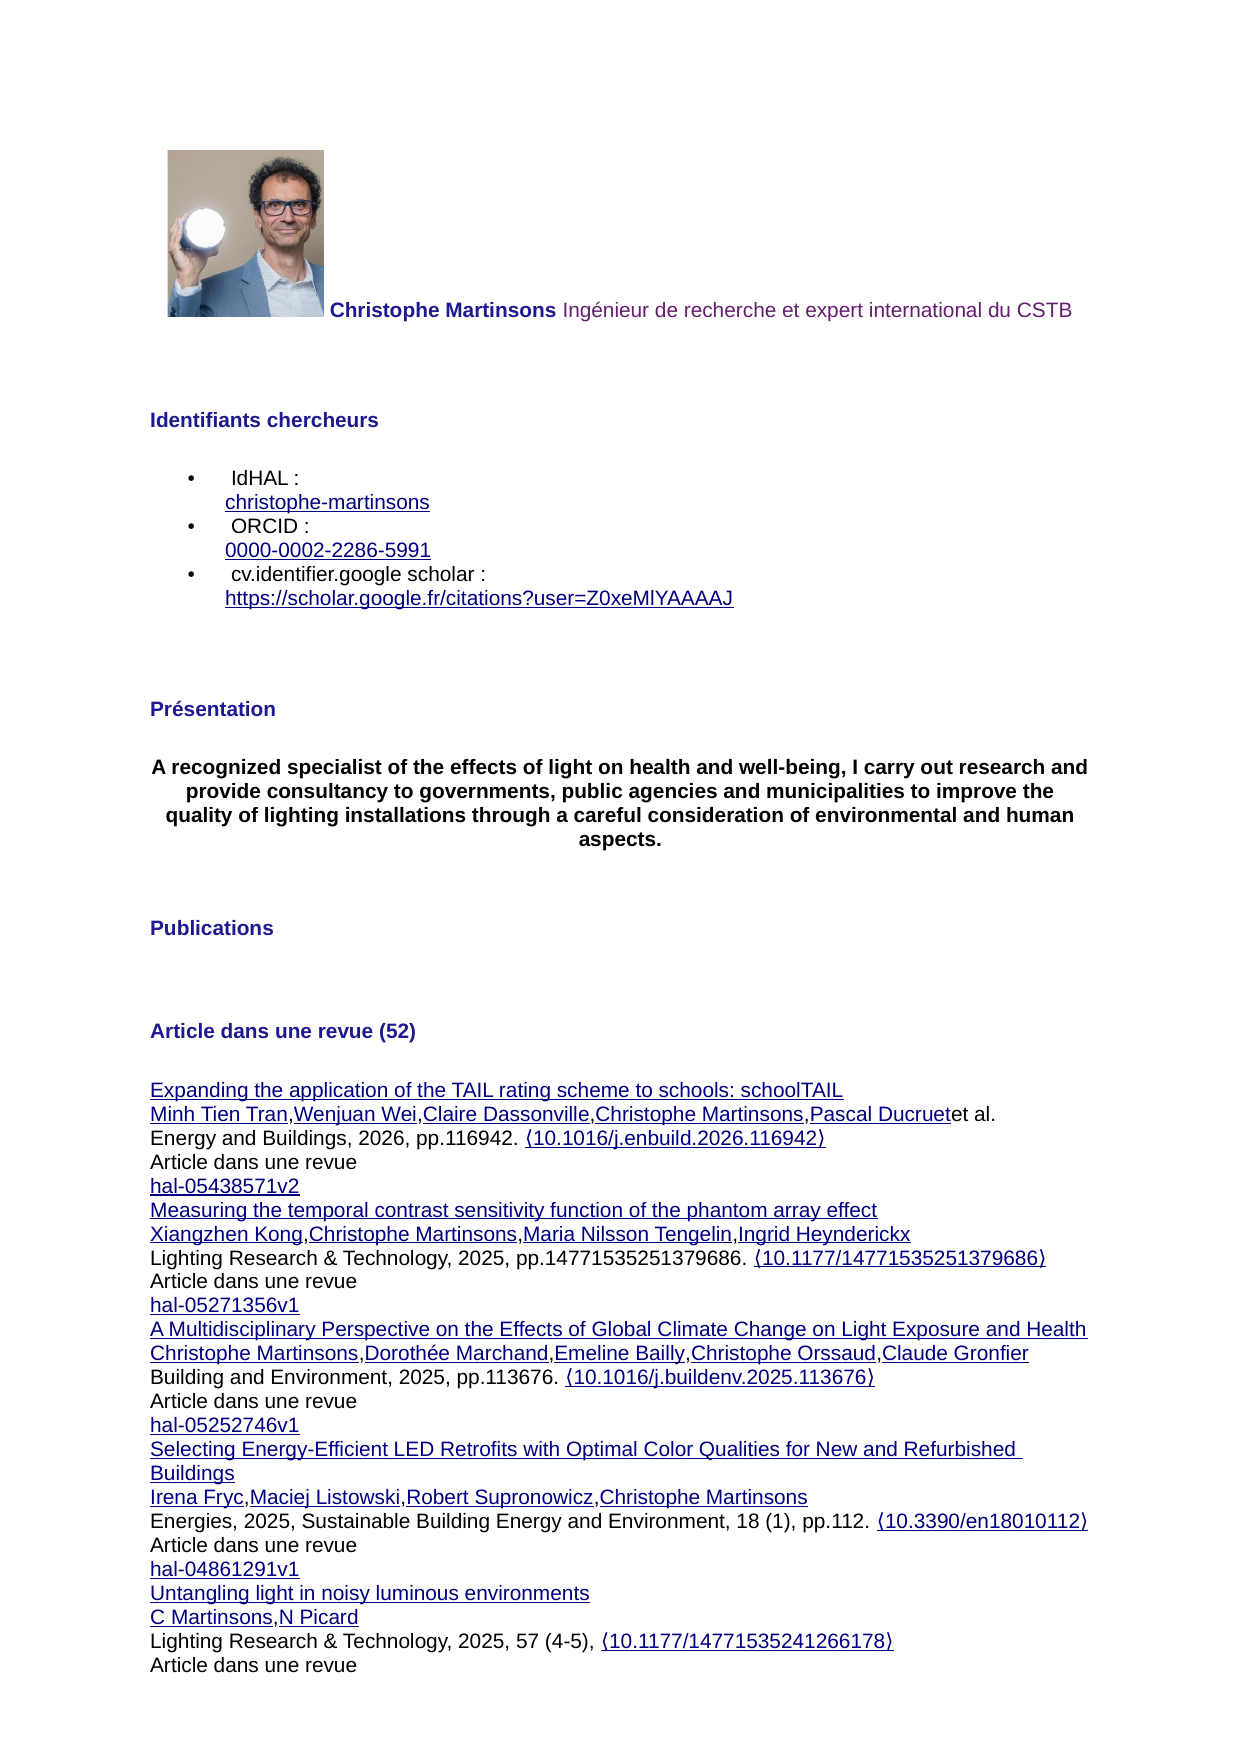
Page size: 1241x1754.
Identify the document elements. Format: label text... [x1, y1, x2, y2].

subtitle Identifiants chercheurs [150, 408, 1090, 432]
list IdHAL : [187, 466, 1090, 490]
list christophe-martinsons [187, 490, 1090, 514]
table_header Expanding the application of the TAIL rating scheme to schools: schoolTAIL Minh Tien Tran,Wenjuan Wei,Claire Dassonville,Christophe Martinsons,Pascal Ducruetet al. Energy and Buildings, 2026, pp.116942. ⟨10.1016/j.enbuild.2026.116942⟩ Article dans une revue hal-05438571v2 [150, 1078, 1090, 1197]
subtitle A recognized specialist of the effects of light on health and well-being, I carry out research and provide consultancy to governments, public agencies and municipalities to improve the quality of lighting installations through a careful consideration of environmental and human aspects. [150, 755, 1090, 851]
subtitle Présentation [150, 696, 1090, 720]
subtitle Publications [150, 916, 1090, 940]
subtitle Article dans une revue (52) [150, 1019, 1090, 1043]
list ORCID : [187, 514, 1090, 538]
picture [167, 150, 324, 317]
table_cell Selecting Energy-Efficient LED Retrofits with Optimal Color Qualities for New and Refurbished Buildings Irena Fryc,Maciej Listowski,Robert Supronowicz,Christophe Martinsons Energies, 2025, Sustainable Building Energy and Environment, 18 (1), pp.112. ⟨10.3390/en18010112⟩ Article dans une revue hal-04861291v1 [150, 1437, 1090, 1581]
list cv.identifier.google scholar : [187, 562, 1090, 586]
subtitle Christophe Martinsons Ingénieur de recherche et expert international du CSTB [150, 150, 1090, 321]
table_cell Measuring the temporal contrast sensitivity function of the phantom array effect Xiangzhen Kong,Christophe Martinsons,Maria Nilsson Tengelin,Ingrid Heynderickx Lighting Research & Technology, 2025, pp.14771535251379686. ⟨10.1177/14771535251379686⟩ Article dans une revue hal-05271356v1 [150, 1198, 1090, 1317]
table_cell A Multidisciplinary Perspective on the Effects of Global Climate Change on Light Exposure and Health Christophe Martinsons,Dorothée Marchand,Emeline Bailly,Christophe Orssaud,Claude Gronfier Building and Environment, 2025, pp.113676. ⟨10.1016/j.buildenv.2025.113676⟩ Article dans une revue hal-05252746v1 [150, 1317, 1090, 1437]
list https://scholar.google.fr/citations?user=Z0xeMlYAAAAJ [187, 586, 1090, 610]
table_cell Untangling light in noisy luminous environments C Martinsons,N Picard Lighting Research & Technology, 2025, 57 (4-5), ⟨10.1177/14771535241266178⟩ Article dans une revue [150, 1581, 1090, 1677]
list 0000-0002-2286-5991 [187, 538, 1090, 562]
